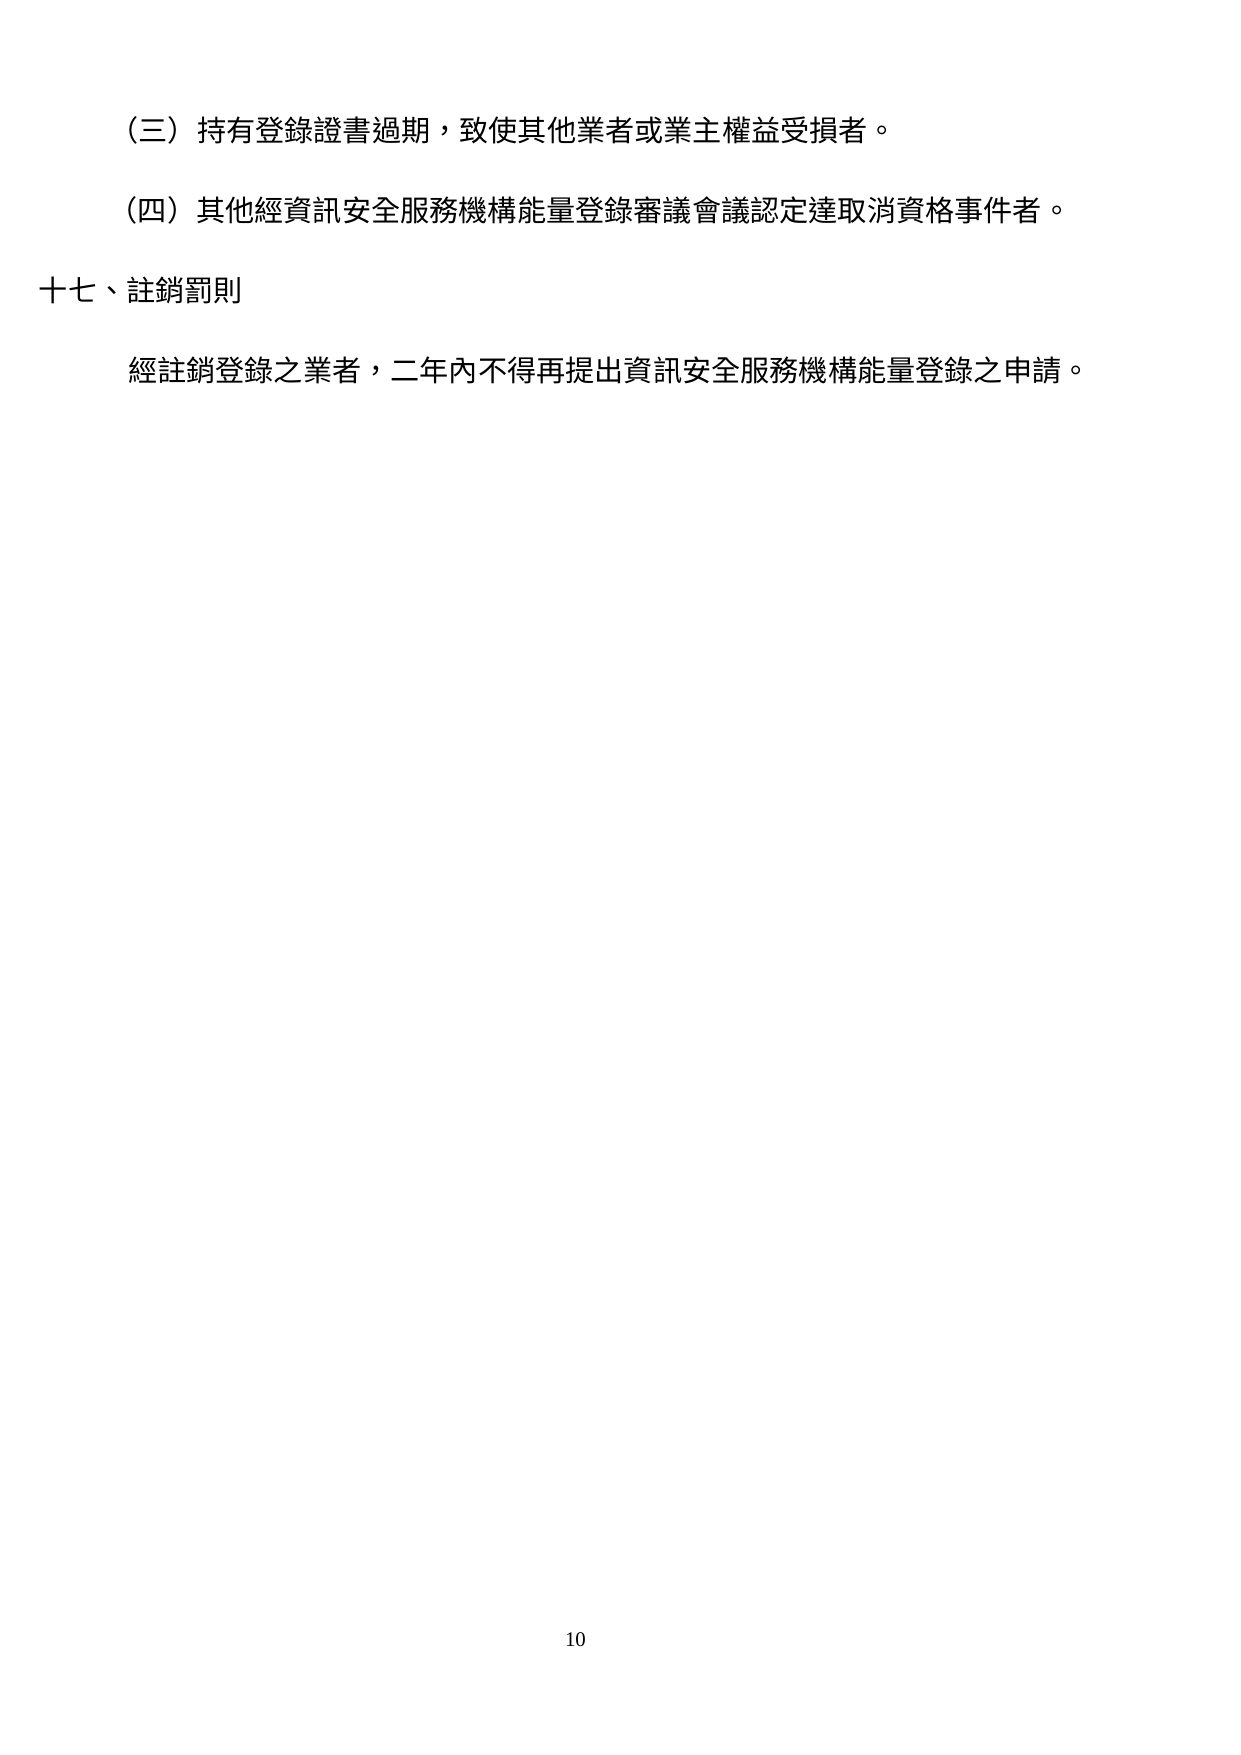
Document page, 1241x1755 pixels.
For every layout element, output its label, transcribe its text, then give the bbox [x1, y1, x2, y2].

text （四）其他經資訊安全服務機構能量登錄審議會議認定達取消資格事件者。 [108, 187, 1112, 230]
text 十七、註銷罰則 [39, 267, 1112, 309]
text （三）持有登錄證書過期，致使其他業者或業主權益受損者。 [109, 108, 1112, 150]
text 經註銷登錄之業者，二年內不得再提出資訊安全服務機構能量登錄之申請。 [126, 347, 1112, 389]
